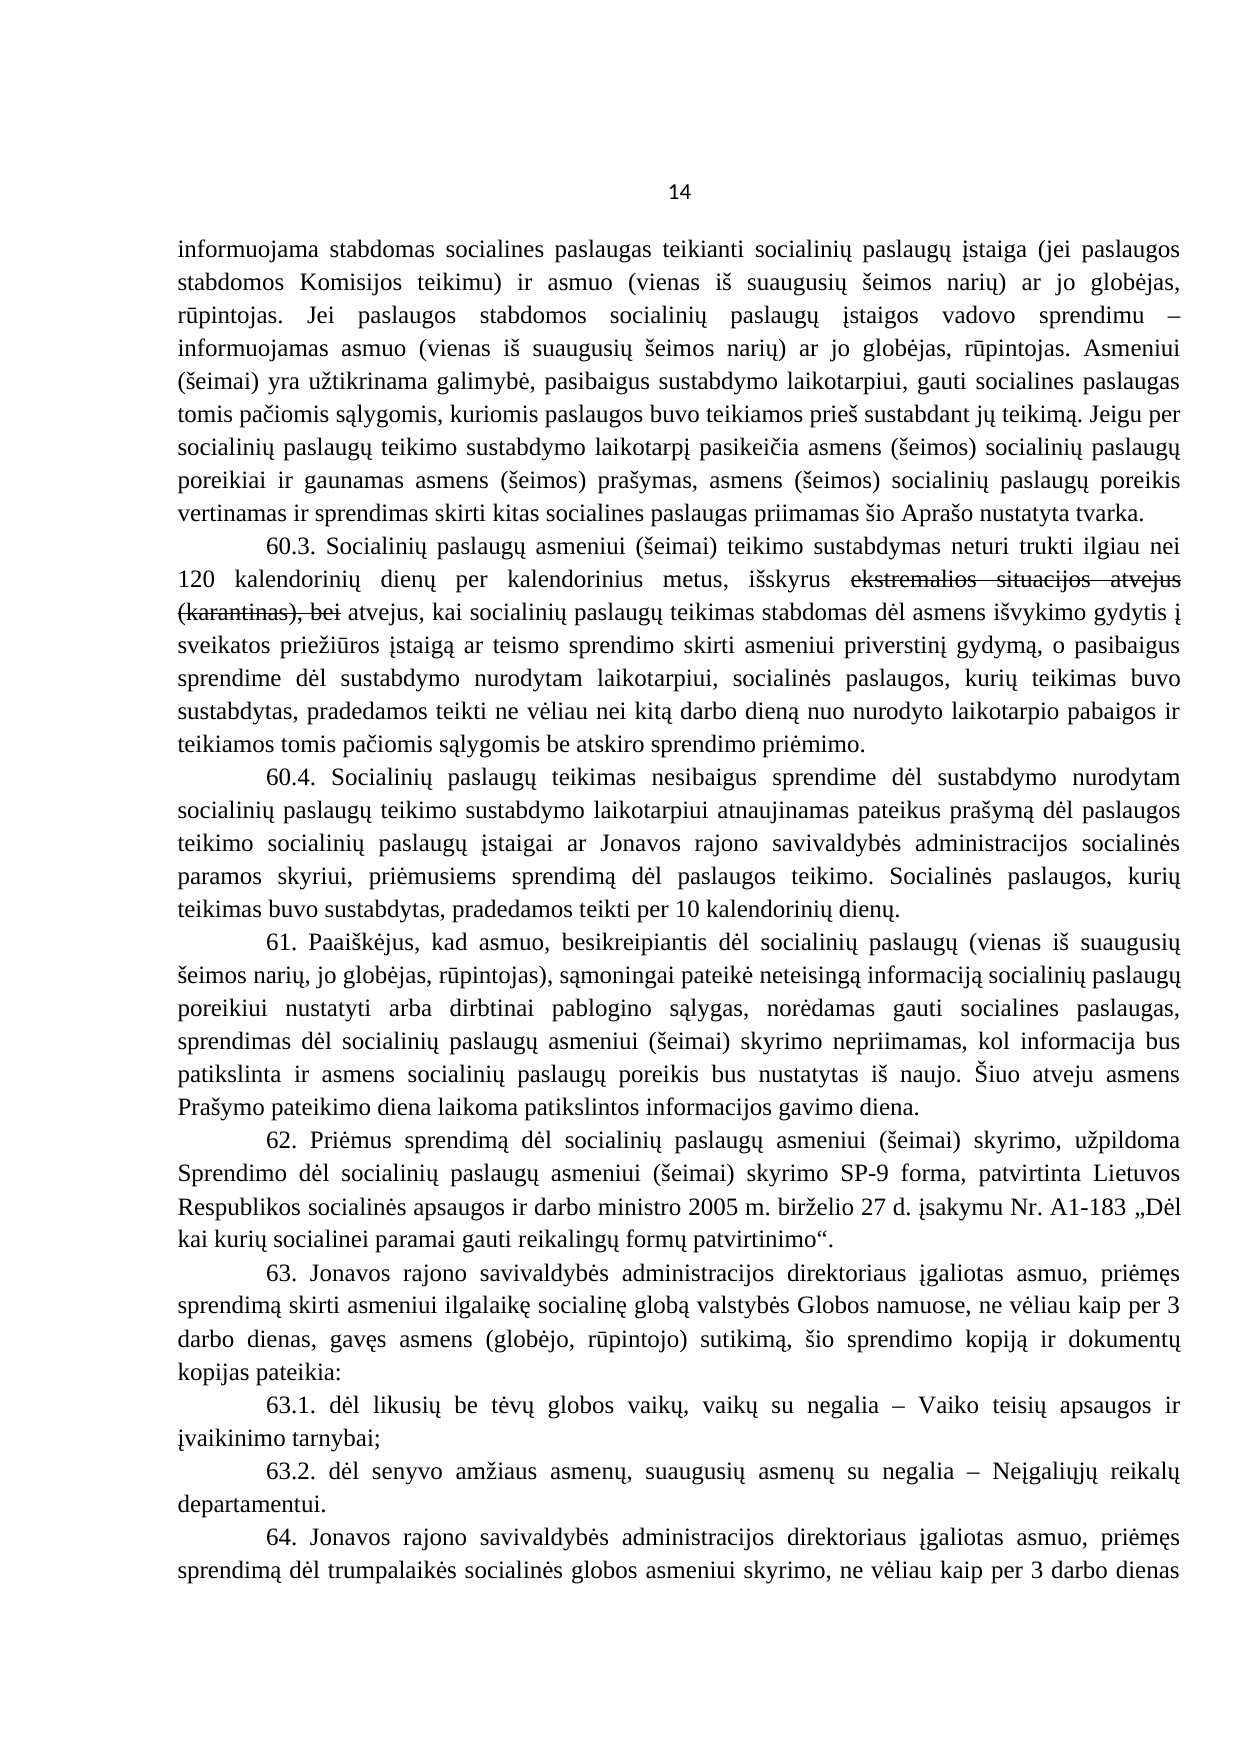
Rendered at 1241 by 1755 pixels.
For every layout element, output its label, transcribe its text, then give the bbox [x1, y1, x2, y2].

text 63. Jonavos rajono savivaldybės administracijos direktoriaus įgaliotas asmuo, priėmęs sprendimą skirti asmeniui ilgalaikę socialinę globą valstybės Globos namuose, ne vėliau kaip per 3 darbo dienas, gavęs asmens (globėjo, rūpintojo) sutikimą, šio sprendimo kopiją ir dokumentų kopijas pateikia: [177, 1258, 1181, 1385]
text 60.4. Socialinių paslaugų teikimas nesibaigus sprendime dėl sustabdymo nurodytam socialinių paslaugų teikimo sustabdymo laikotarpiui atnaujinamas pateikus prašymą dėl paslaugos teikimo socialinių paslaugų įstaigai ar Jonavos rajono savivaldybės administracijos socialinės paramos skyriui, priėmusiems sprendimą dėl paslaugos teikimo. Socialinės paslaugos, kurių teikimas buvo sustabdytas, pradedamos teikti per 10 kalendorinių dienų. [177, 762, 1181, 923]
text 61. Paaiškėjus, kad asmuo, besikreipiantis dėl socialinių paslaugų (vienas iš suaugusių šeimos narių, jo globėjas, rūpintojas), sąmoningai pateikė neteisingą informaciją socialinių paslaugų poreikiui nustatyti arba dirbtinai pablogino sąlygas, norėdamas gauti socialines paslaugas, sprendimas dėl socialinių paslaugų asmeniui (šeimai) skyrimo nepriimamas, kol informacija bus patikslinta ir asmens socialinių paslaugų poreikis bus nustatytas iš naujo. Šiuo atveju asmens Prašymo pateikimo diena laikoma patikslintos informacijos gavimo diena. [177, 927, 1181, 1121]
text 63.2. dėl senyvo amžiaus asmenų, suaugusių asmenų su negalia – Neįgaliųjų reikalų departamentui. [177, 1456, 1181, 1517]
text 62. Priėmus sprendimą dėl socialinių paslaugų asmeniui (šeimai) skyrimo, užpildoma Sprendimo dėl socialinių paslaugų asmeniui (šeimai) skyrimo SP-9 forma, patvirtinta Lietuvos Respublikos socialinės apsaugos ir darbo ministro 2005 m. birželio 27 d. įsakymu Nr. A1-183 „Dėl kai kurių socialinei paramai gauti reikalingų formų patvirtinimo“. [177, 1126, 1181, 1253]
text 64. Jonavos rajono savivaldybės administracijos direktoriaus įgaliotas asmuo, priėmęs sprendimą dėl trumpalaikės socialinės globos asmeniui skyrimo, ne vėliau kaip per 3 darbo dienas [177, 1522, 1181, 1583]
text informuojama stabdomas socialines paslaugas teikianti socialinių paslaugų įstaiga (jei paslaugos stabdomos Komisijos teikimu) ir asmuo (vienas iš suaugusių šeimos narių) ar jo globėjas, rūpintojas. Jei paslaugos stabdomos socialinių paslaugų įstaigos vadovo sprendimu – informuojamas asmuo (vienas iš suaugusių šeimos narių) ar jo globėjas, rūpintojas. Asmeniui (šeimai) yra užtikrinama galimybė, pasibaigus sustabdymo laikotarpiui, gauti socialines paslaugas tomis pačiomis sąlygomis, kuriomis paslaugos buvo teikiamos prieš sustabdant jų teikimą. Jeigu per socialinių paslaugų teikimo sustabdymo laikotarpį pasikeičia asmens (šeimos) socialinių paslaugų poreikiai ir gaunamas asmens (šeimos) prašymas, asmens (šeimos) socialinių paslaugų poreikis vertinamas ir sprendimas skirti kitas socialines paslaugas priimamas šio Aprašo nustatyta tvarka. [177, 234, 1181, 527]
text 60.3. Socialinių paslaugų asmeniui (šeimai) teikimo sustabdymas neturi trukti ilgiau nei 120 kalendorinių dienų per kalendorinius metus, išskyrus ekstremalios situacijos atvejus (karantinas), bei atvejus, kai socialinių paslaugų teikimas stabdomas dėl asmens išvykimo gydytis į sveikatos priežiūros įstaigą ar teismo sprendimo skirti asmeniui priverstinį gydymą, o pasibaigus sprendime dėl sustabdymo nurodytam laikotarpiui, socialinės paslaugos, kurių teikimas buvo sustabdytas, pradedamos teikti ne vėliau nei kitą darbo dieną nuo nurodyto laikotarpio pabaigos ir teikiamos tomis pačiomis sąlygomis be atskiro sprendimo priėmimo. [177, 531, 1181, 758]
text 63.1. dėl likusių be tėvų globos vaikų, vaikų su negalia – Vaiko teisių apsaugos ir įvaikinimo tarnybai; [177, 1390, 1181, 1451]
